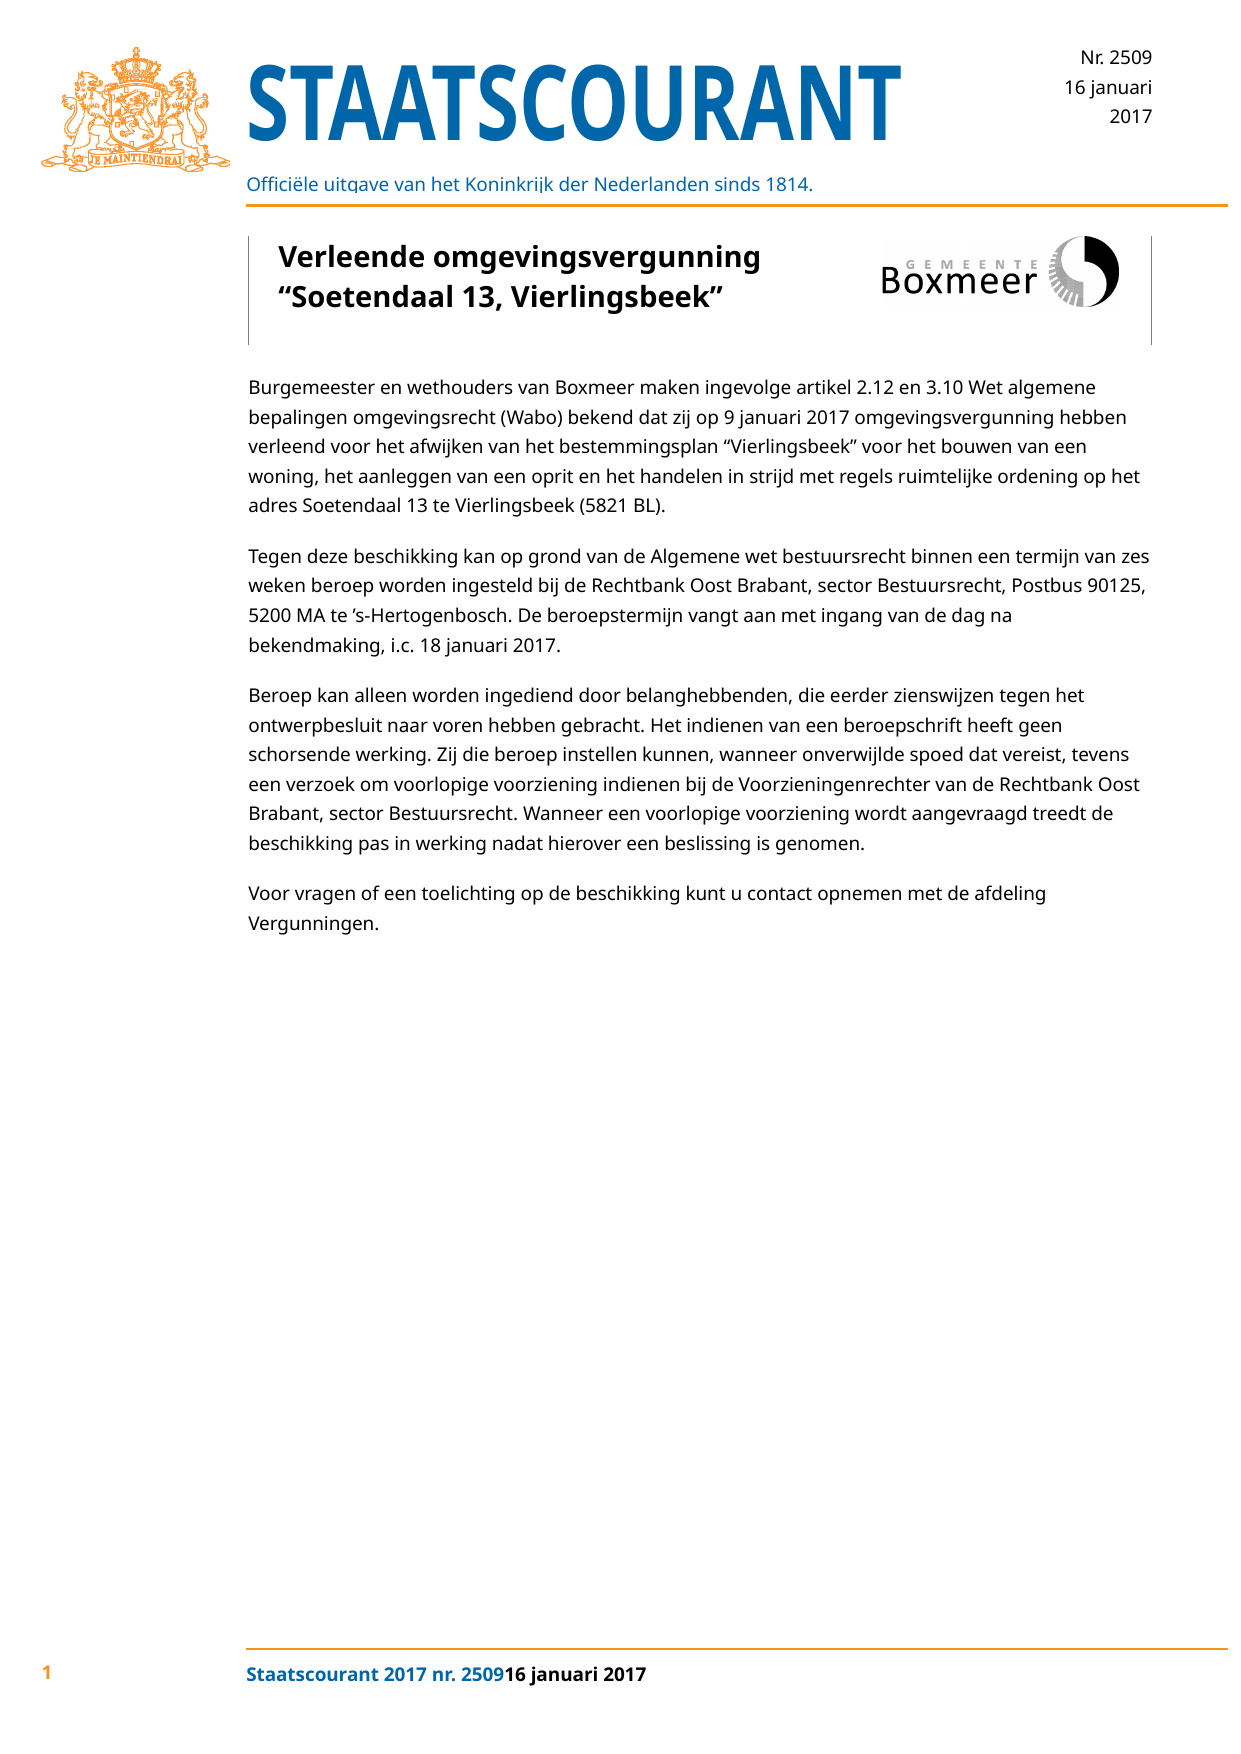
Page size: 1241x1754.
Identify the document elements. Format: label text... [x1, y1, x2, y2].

text Beroep kan alleen worden ingediend door belanghebbenden, die eerder zienswijzen tegen het ontwerpbesluit naar voren hebben gebracht. Het indienen van een beroepschrift heeft geen schorsende werking. Zij die beroep instellen kunnen, wanneer onverwijlde spoed dat vereist, tevens een verzoek om voorlopige voorziening indienen bij de Voorzieningenrechter van de Rechtbank Oost Brabant, sector Bestuursrecht. Wanneer een voorlopige voorziening wordt aangevraagd treedt de beschikking pas in werking nadat hierover een beslissing is genomen. [248, 682, 1152, 856]
table_header [850, 236, 1151, 345]
text Tegen deze beschikking kan op grond van de Algemene wet bestuursrecht binnen een termijn van zes weken beroep worden ingesteld bij de Rechtbank Oost Brabant, sector Bestuursrecht, Postbus 90125, 5200 MA te ’s-Hertogenbosch. De beroepstermijn vangt aan met ingang van de dag na bekendmaking, i.c. 18 januari 2017. [248, 543, 1152, 657]
picture [882, 236, 1119, 307]
table_header Verleende omgevingsvergunning “Soetendaal 13, Vierlingsbeek” [249, 236, 850, 345]
text Burgemeester en wethouders van Boxmeer maken ingevolge artikel 2.12 en 3.10 Wet algemene bepalingen omgevingsrecht (Wabo) bekend dat zij op 9 januari 2017 omgevingsvergunning hebben verleend voor het afwijken van het bestemmingsplan “Vierlingsbeek” voor het bouwen van een woning, het aanleggen van een oprit en het handelen in strijd met regels ruimtelijke ordening op het adres Soetendaal 13 te Vierlingsbeek (5821 BL). [248, 374, 1152, 518]
picture [41, 47, 231, 172]
text Voor vragen of een toelichting op de beschikking kunt u contact opnemen met de afdeling Vergunningen. [248, 881, 1152, 936]
